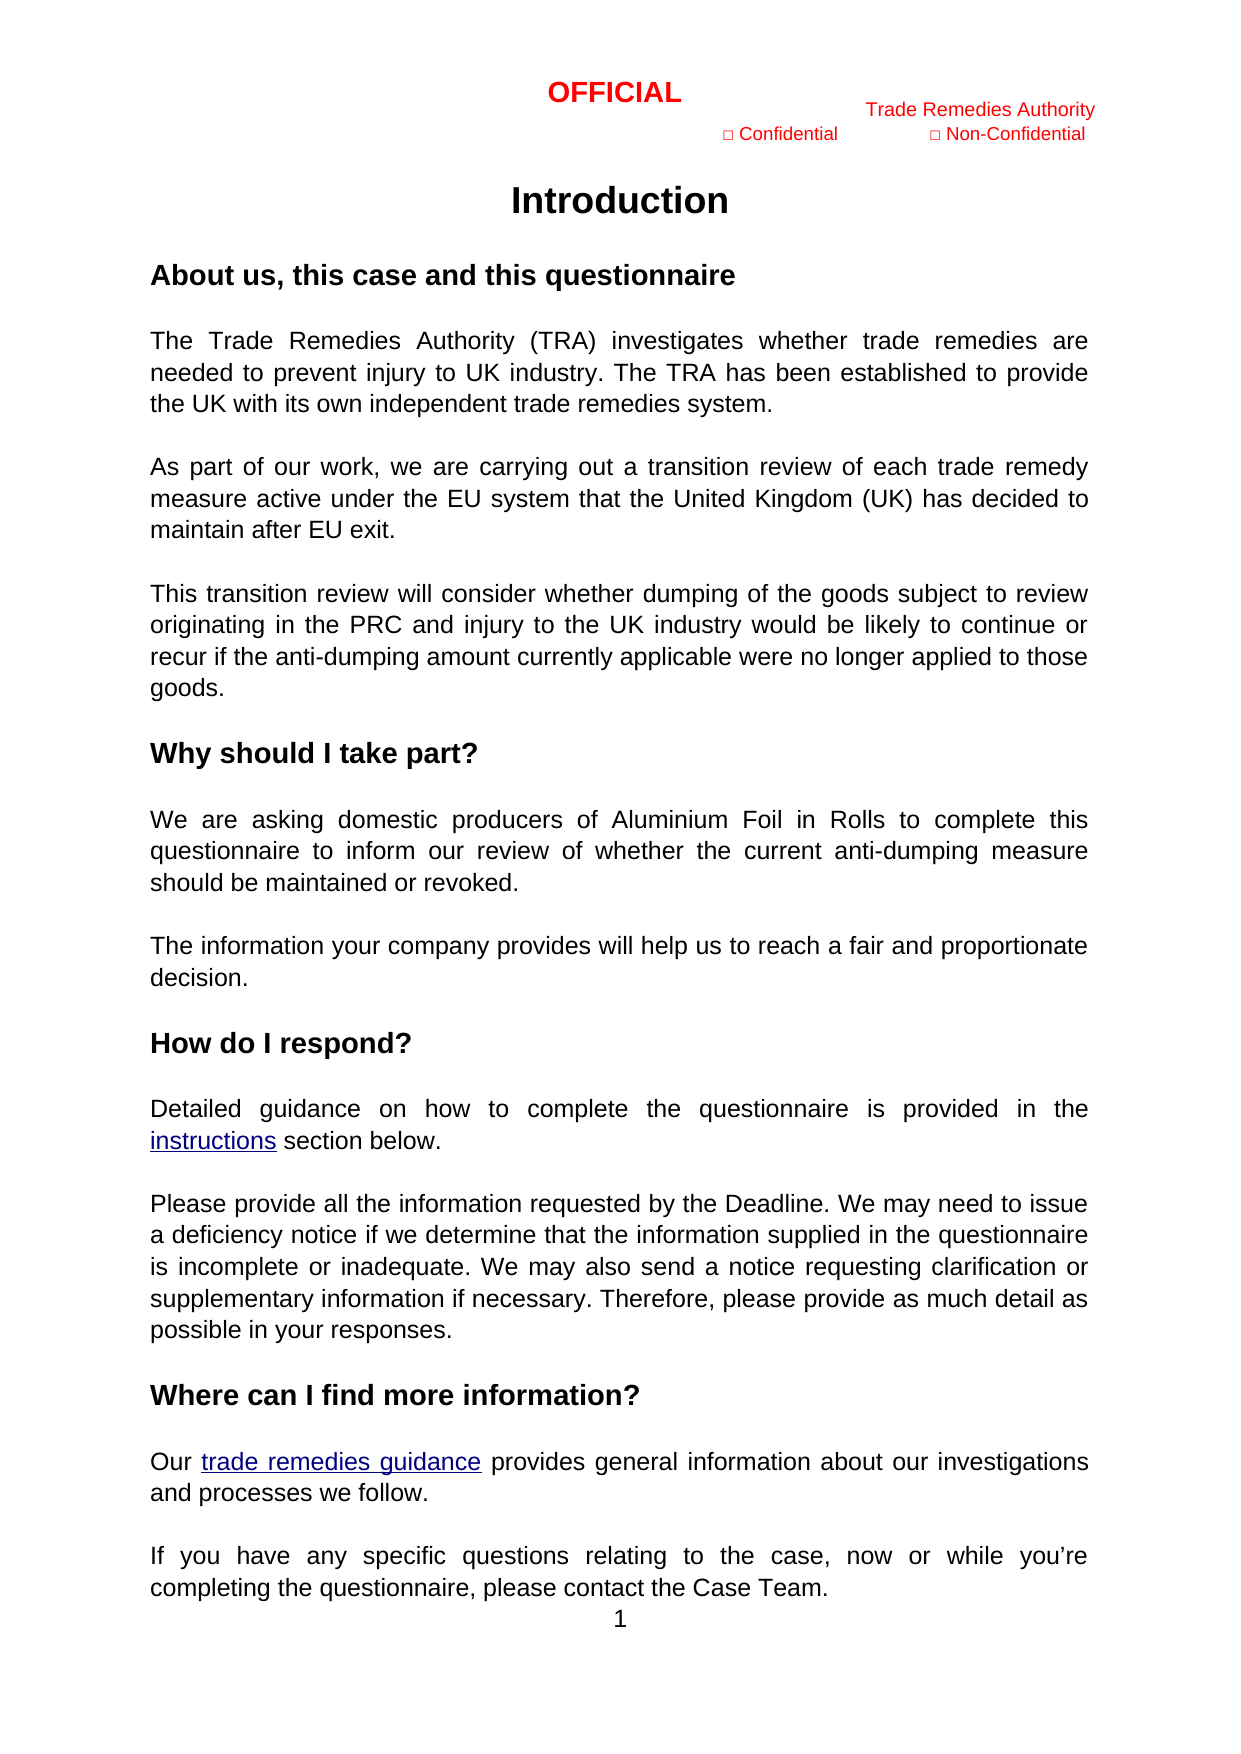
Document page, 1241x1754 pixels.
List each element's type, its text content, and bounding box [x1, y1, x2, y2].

text Our trade remedies guidance provides general information about our investigations and processes we follow. [150, 1447, 1090, 1507]
subtitle Introduction [150, 179, 1090, 222]
text The Trade Remedies Authority (TRA) investigates whether trade remedies are needed to prevent injury to UK industry. The TRA has been established to provide the UK with its own independent trade remedies system. [150, 326, 1090, 418]
subtitle About us, this case and this questionnaire [150, 258, 1090, 291]
text The information your company provides will help us to reach a fair and proportionate decision. [150, 931, 1090, 991]
text How do I respond? [150, 1026, 1090, 1059]
text If you have any specific questions relating to the case, now or while you’re completing the questionnaire, please contact the Case Team. [150, 1541, 1090, 1602]
text This transition review will consider whether dumping of the goods subject to review originating in the PRC and injury to the UK industry would be likely to continue or recur if the anti-dumping amount currently applicable were no longer applied to those goods. [150, 578, 1090, 702]
text Please provide all the information requested by the Deadline. We may need to issue a deficiency notice if we determine that the information supplied in the questionnaire is incomplete or inadequate. We may also send a notice requesting clarification or supplementary information if necessary. Therefore, please provide as much detail as possible in your responses. [150, 1189, 1090, 1344]
text We are asking domestic producers of Aluminium Foil in Rolls to complete this questionnaire to inform our review of whether the current anti-dumping measure should be maintained or revoked. [150, 805, 1090, 897]
text Where can I find more information? [150, 1378, 1090, 1412]
text Detailed guidance on how to complete the questionnaire is provided in the instructions section below. [150, 1094, 1090, 1154]
text Why should I take part? [150, 736, 1090, 770]
text As part of our work, we are carrying out a transition review of each trade remedy measure active under the EU system that the United Kingdom (UK) has decided to maintain after EU exit. [150, 452, 1090, 544]
